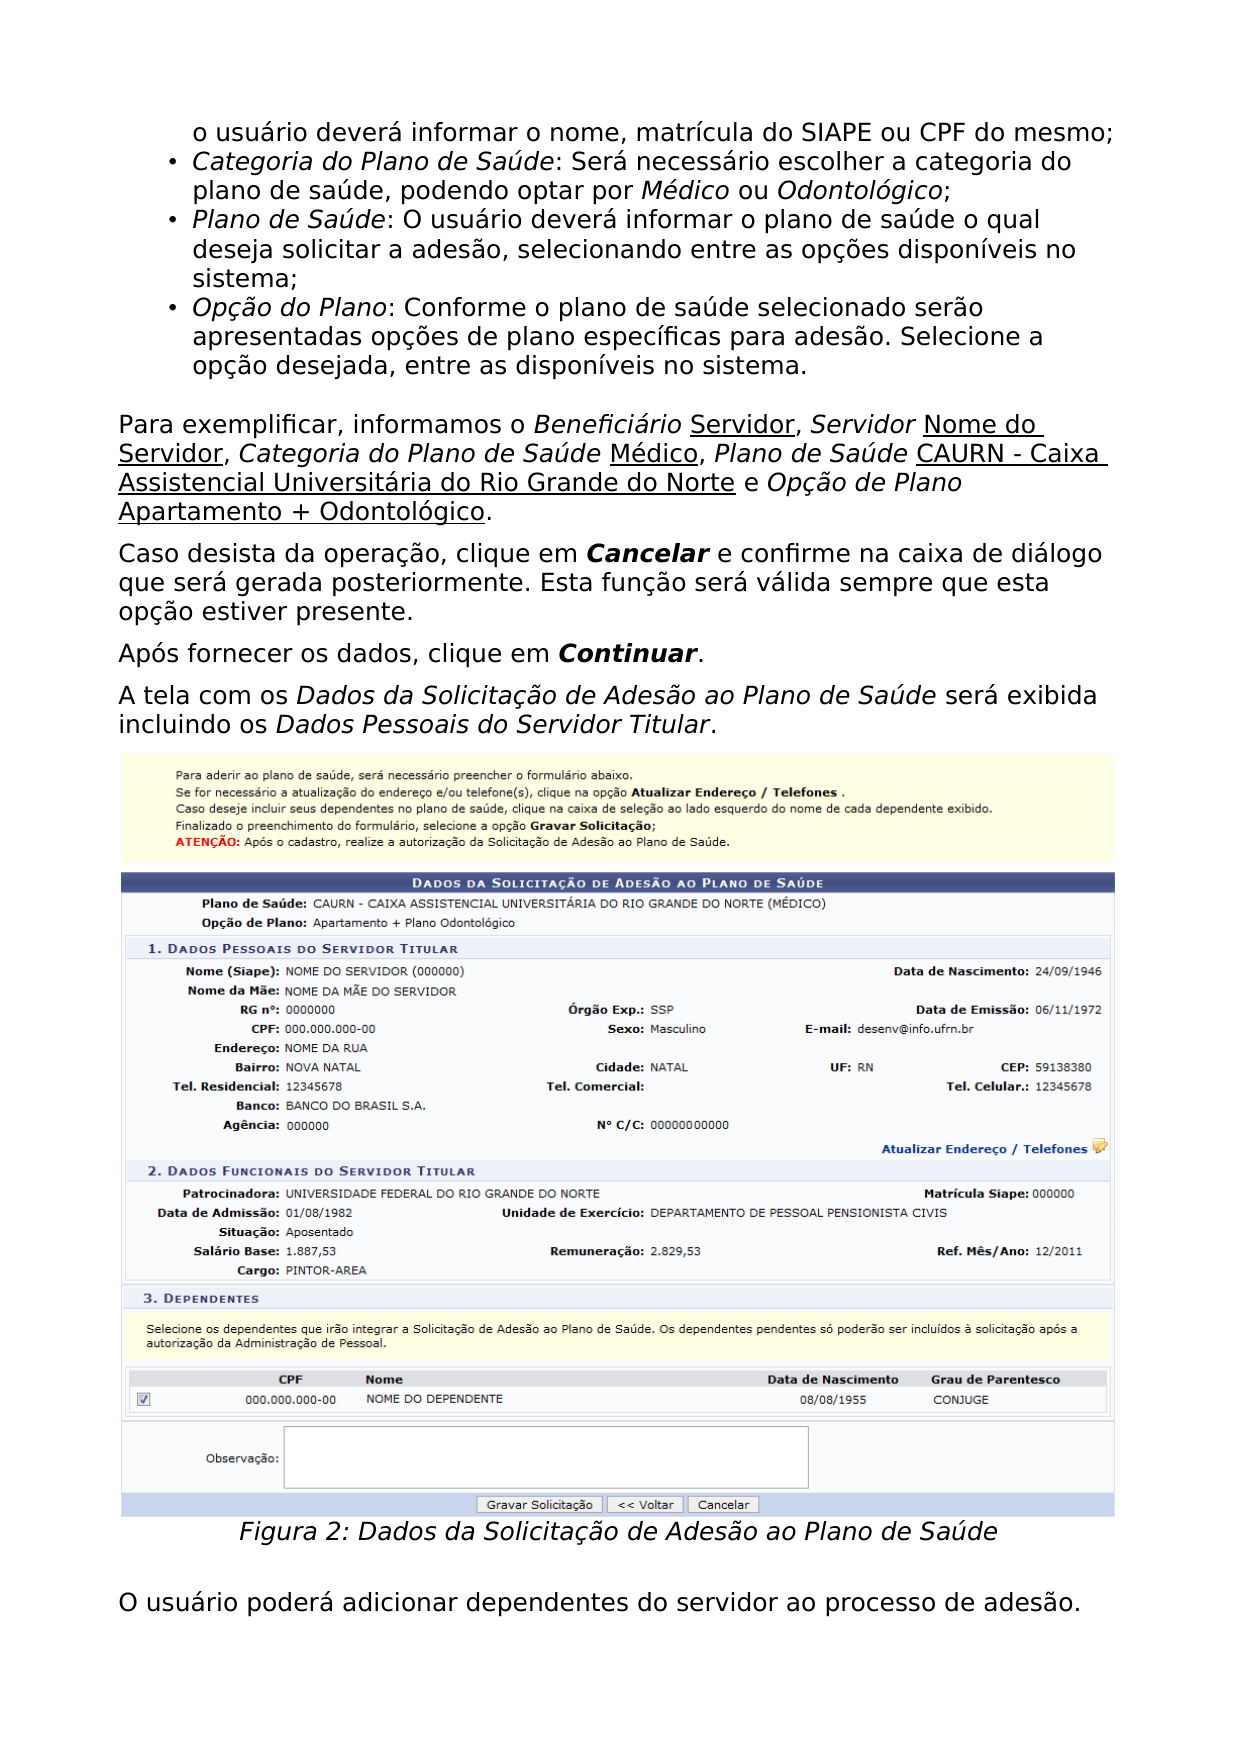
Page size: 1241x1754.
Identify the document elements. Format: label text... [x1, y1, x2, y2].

text O usuário poderá adicionar dependentes do servidor ao processo de adesão. [118, 1588, 1122, 1618]
text Figura 2: Dados da Solicitação de Adesão ao Plano de Saúde [118, 1518, 1122, 1547]
list Opção do Plano: Conforme o plano de saúde selecionado serão apresentadas opções de plano específicas para adesão. Selecione a opção desejada, entre as disponíveis no sistema. [177, 293, 1122, 381]
picture [118, 751, 1123, 1518]
list o usuário deverá informar o nome, matrícula do SIAPE ou CPF do mesmo; [177, 118, 1122, 147]
text A tela com os Dados da Solicitação de Adesão ao Plano de Saúde será exibida incluindo os Dados Pessoais do Servidor Titular. [118, 681, 1122, 739]
text Após fornecer os dados, clique em Continuar. [118, 639, 1122, 668]
text Caso desista da operação, clique em Cancelar e confirme na caixa de diálogo que será gerada posteriormente. Esta função será válida sempre que esta opção estiver presente. [118, 539, 1122, 627]
list Categoria do Plano de Saúde: Será necessário escolher a categoria do plano de saúde, podendo optar por Médico ou Odontológico; [177, 147, 1122, 206]
text Para exemplificar, informamos o Beneficiário Servidor, Servidor Nome do Servidor, Categoria do Plano de Saúde Médico, Plano de Saúde CAURN - Caixa Assistencial Universitária do Rio Grande do Norte e Opção de Plano Apartamento + Odontológico. [118, 410, 1122, 527]
list Plano de Saúde: O usuário deverá informar o plano de saúde o qual deseja solicitar a adesão, selecionando entre as opções disponíveis no sistema; [177, 206, 1122, 293]
